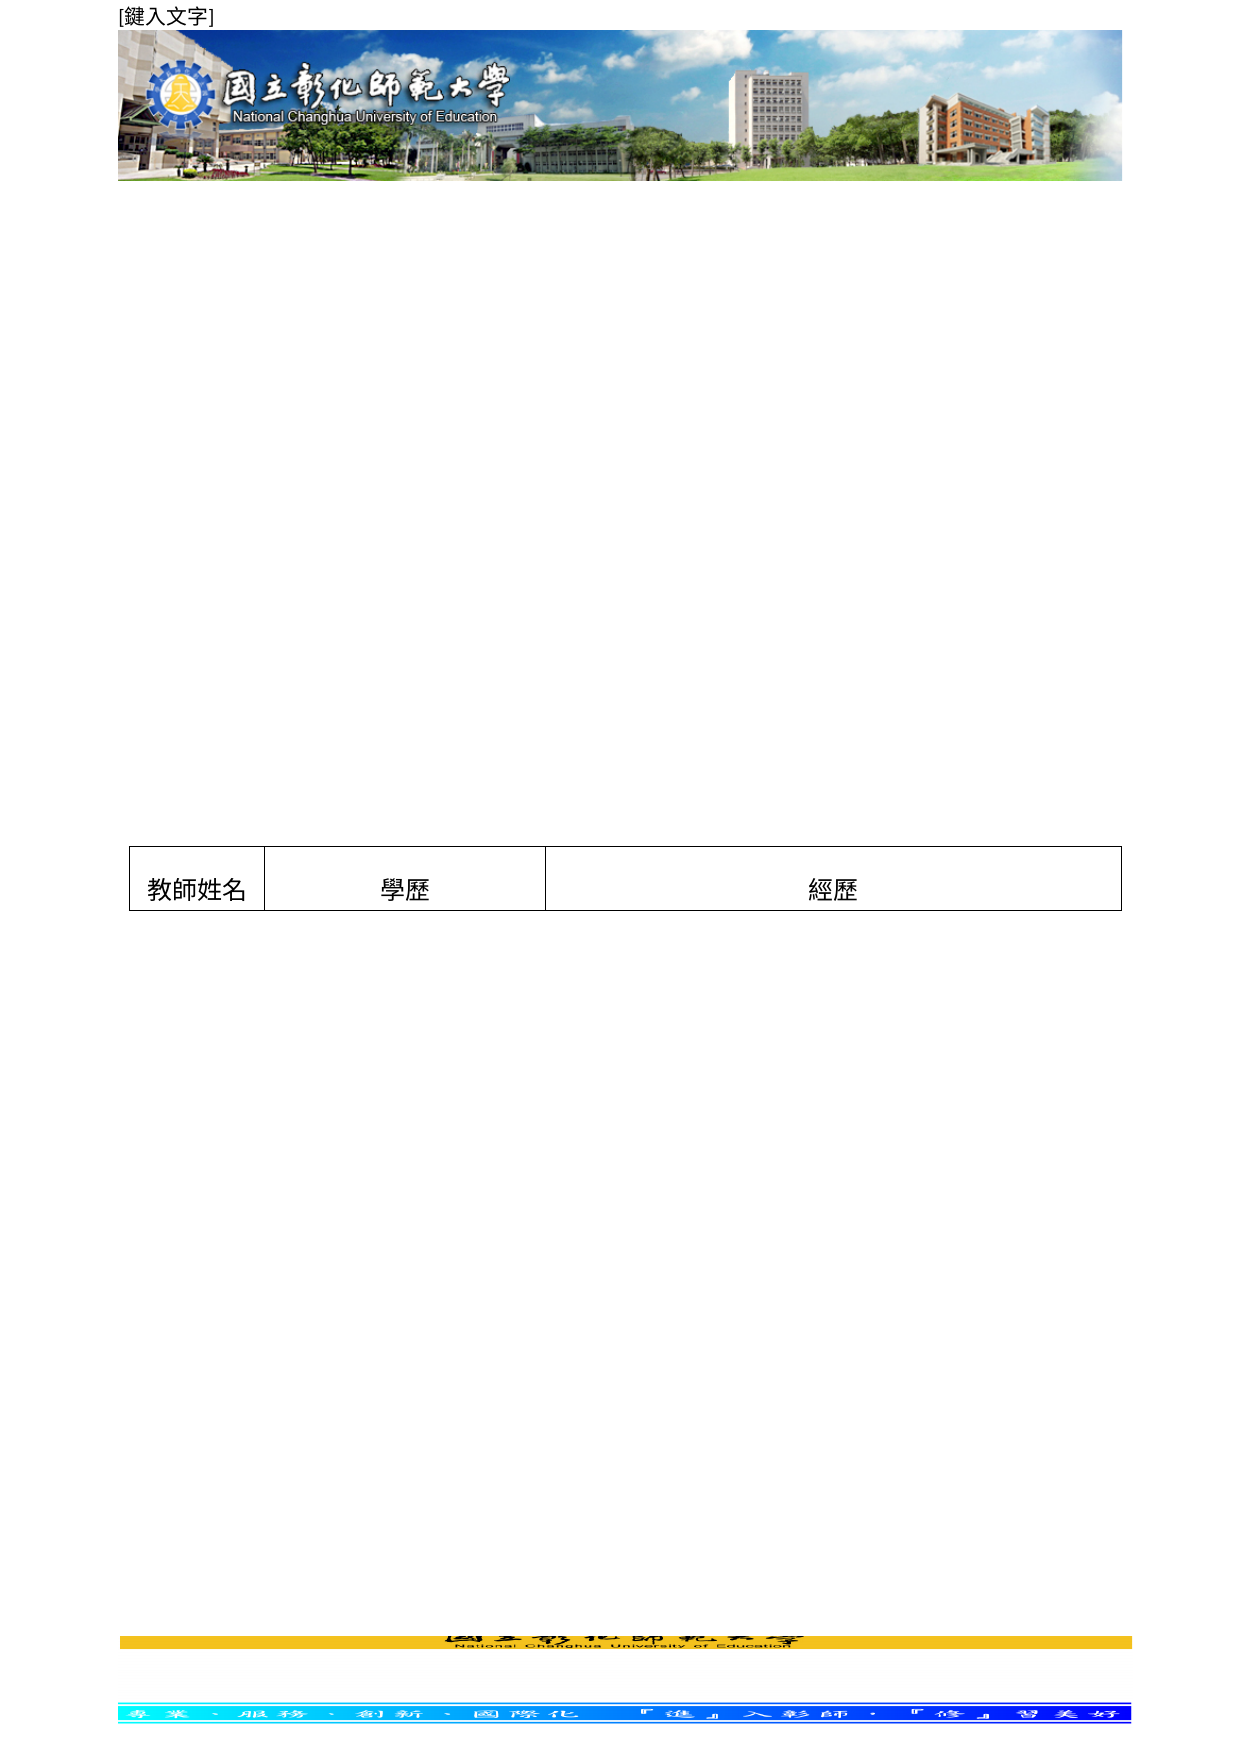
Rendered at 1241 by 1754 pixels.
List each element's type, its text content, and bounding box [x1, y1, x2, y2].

table_header 教師姓名 [130, 847, 264, 909]
table_header 學歷 [265, 847, 545, 909]
table_header 經歷 [546, 847, 1121, 909]
